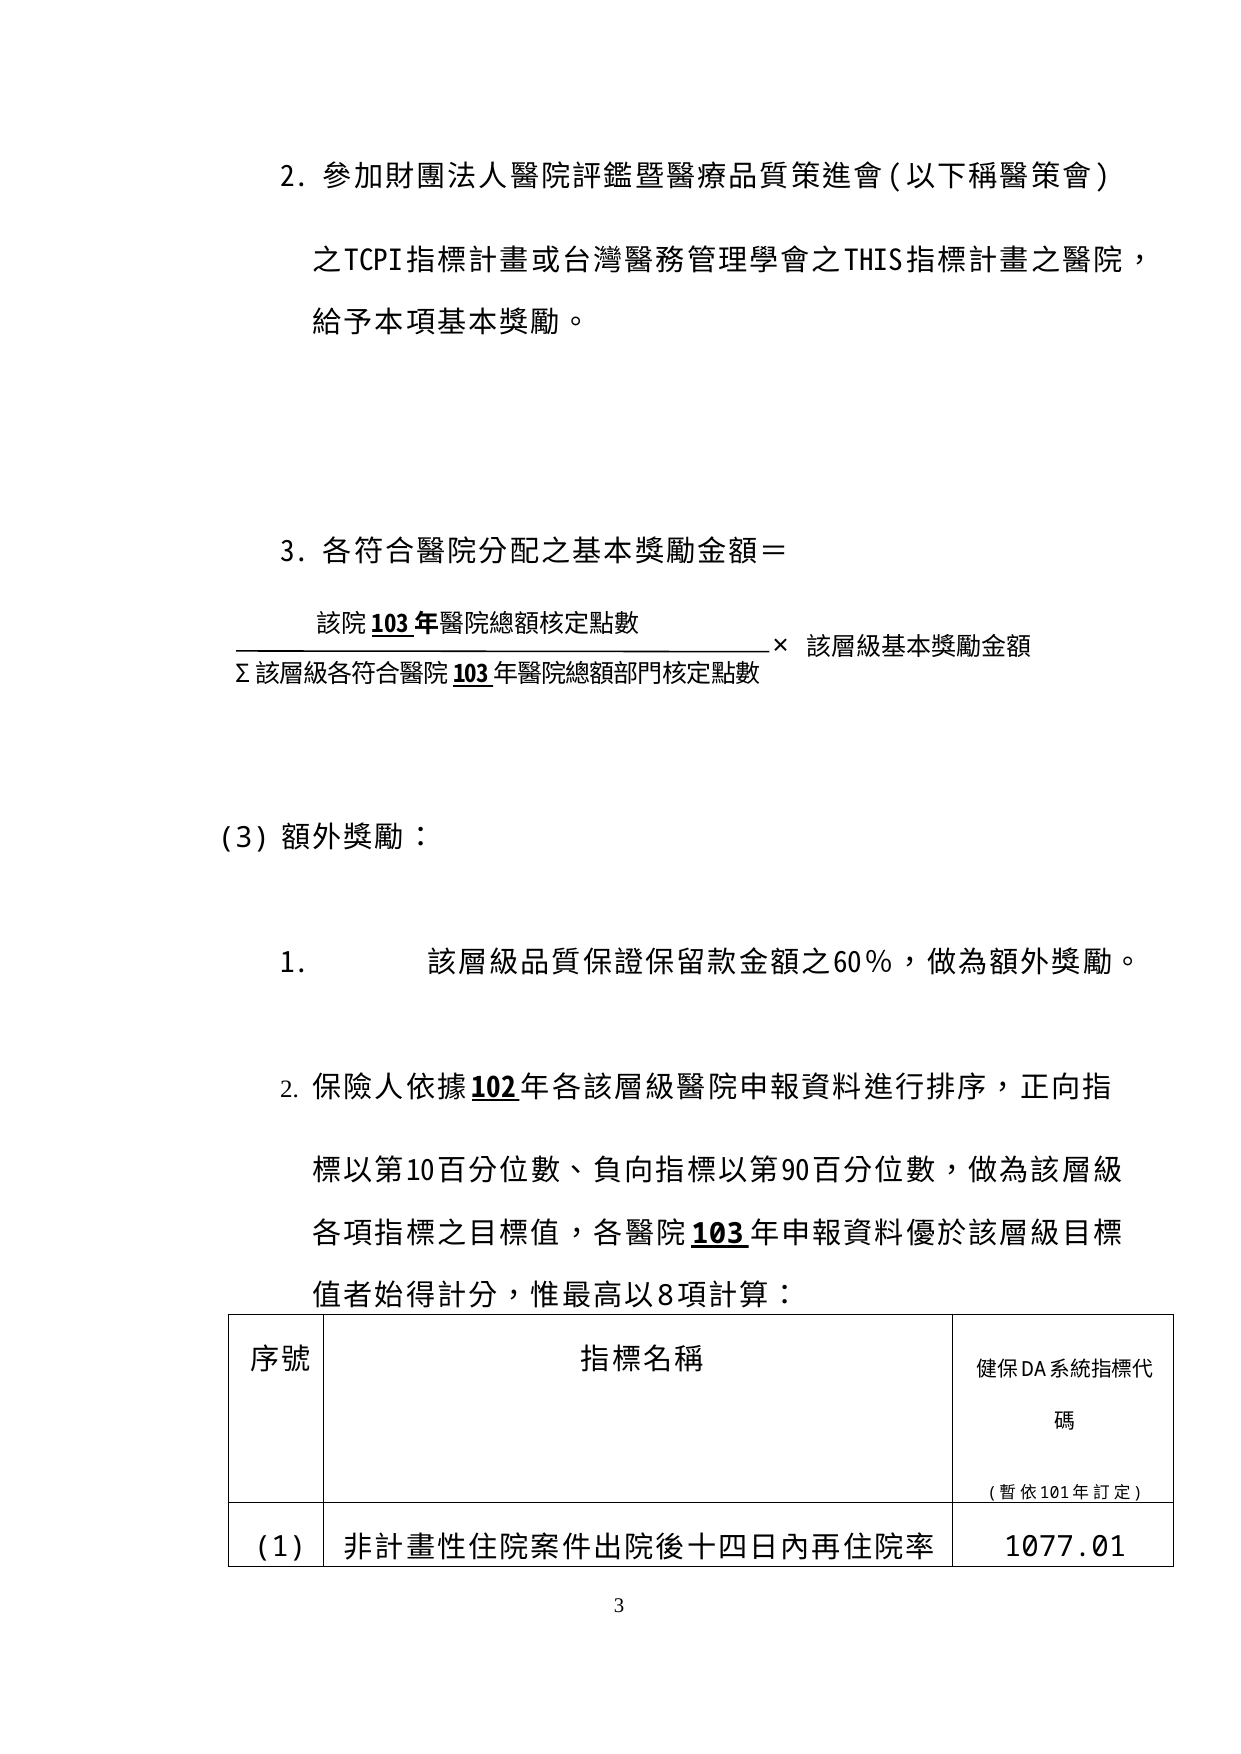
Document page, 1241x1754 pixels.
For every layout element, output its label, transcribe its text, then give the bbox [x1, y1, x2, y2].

text Σ該層級各符合醫院103年醫院總額部門核定點數 [217, 659, 1141, 689]
list 參加財團法人醫院評鑑暨醫療品質策進會(以下稱醫策會)之TCPI指標計畫或台灣醫務管理學會之THIS指標計畫之醫院，給予本項基本獎勵。 [276, 91, 1124, 341]
list 額外獎勵： [217, 751, 1124, 876]
text 該院103年醫院總額核定點數 [217, 609, 1141, 639]
table_header 序號 [229, 1315, 323, 1502]
table_cell 非計畫性住院案件出院後十四日內再住院率 [324, 1503, 952, 1566]
table_header 指標名稱 [324, 1315, 952, 1502]
table_header 健保DA系統指標代碼 (暫依101年訂定) [953, 1315, 1173, 1502]
table_cell (1) [229, 1503, 323, 1566]
text × 該層級基本獎勵金額 [217, 639, 1173, 659]
list 保險人依據102年各該層級醫院申報資料進行排序，正向指標以第10百分位數、負向指標以第90百分位數，做為該層級各項指標之目標值，各醫院103年申報資料優於該層級目標值者始得計分，惟最高以8項計算： [276, 1001, 1124, 1314]
list 該層級品質保證保留款金額之60％，做為額外獎勵。 [276, 876, 1124, 1001]
table_cell 1077.01 [953, 1503, 1173, 1566]
list 各符合醫院分配之基本獎勵金額＝ [276, 466, 1124, 591]
